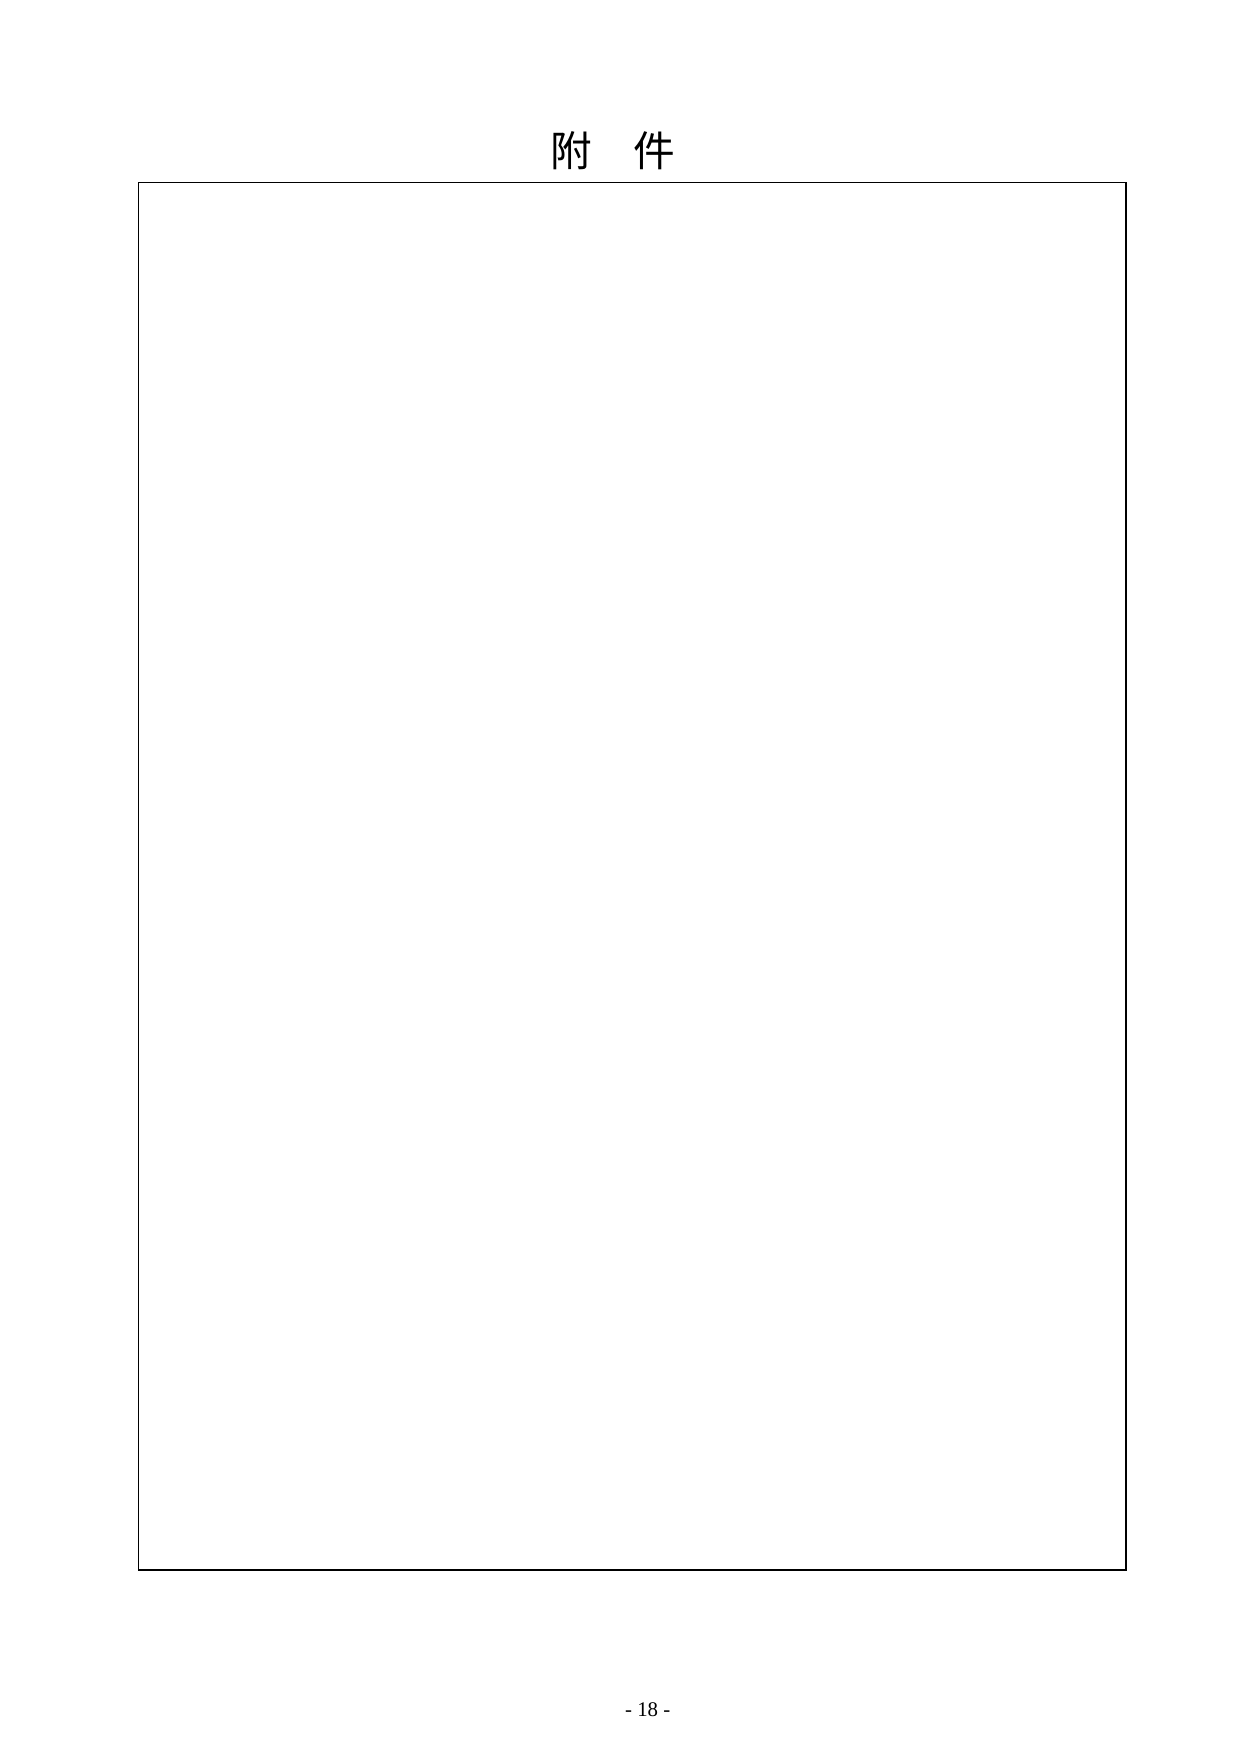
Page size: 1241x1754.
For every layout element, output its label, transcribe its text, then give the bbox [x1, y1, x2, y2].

text 附 件 [262, 118, 962, 178]
